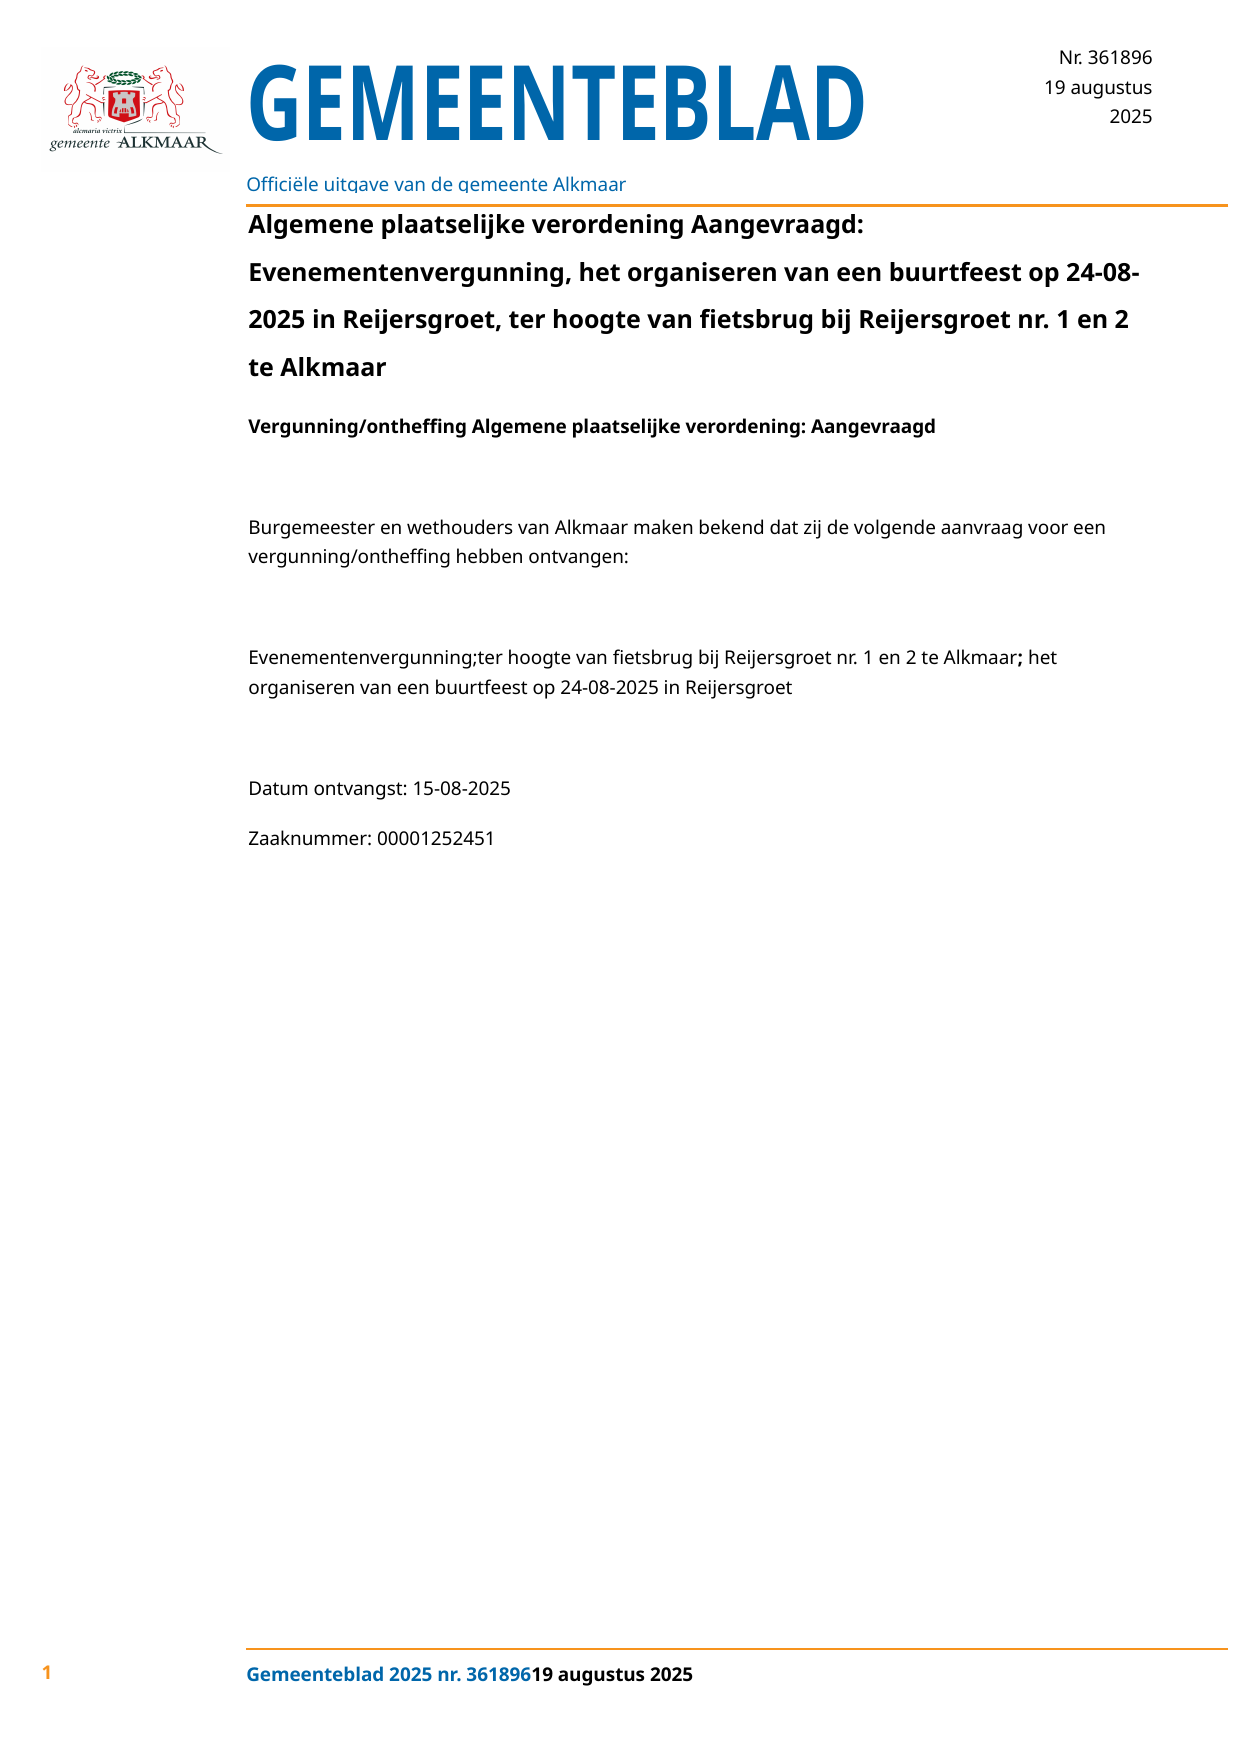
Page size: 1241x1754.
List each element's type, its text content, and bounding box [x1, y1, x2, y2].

text Datum ontvangst: 15-08-2025 [248, 775, 1152, 801]
text Evenementenvergunning;ter hoogte van fietsbrug bij Reijersgroet nr. 1 en 2 te Alkmaar; het organiseren van een buurtfeest op 24-08-2025 in Reijersgroet [248, 644, 1152, 700]
text Vergunning/ontheffing Algemene plaatselijke verordening: Aangevraagd [248, 413, 1152, 439]
text Burgemeester en wethouders van Alkmaar maken bekend dat zij de volgende aanvraag voor een vergunning/ontheffing hebben ontvangen: [248, 514, 1152, 569]
text Algemene plaatselijke verordening Aangevraagd: Evenementenvergunning, het organiseren van een buurtfeest op 24-08-2025 in Reijersgroet, ter hoogte van fietsbrug bij Reijersgroet nr. 1 en 2 te Alkmaar [248, 207, 1152, 384]
text Zaaknummer: 00001252451 [248, 825, 1152, 851]
picture [41, 47, 231, 172]
